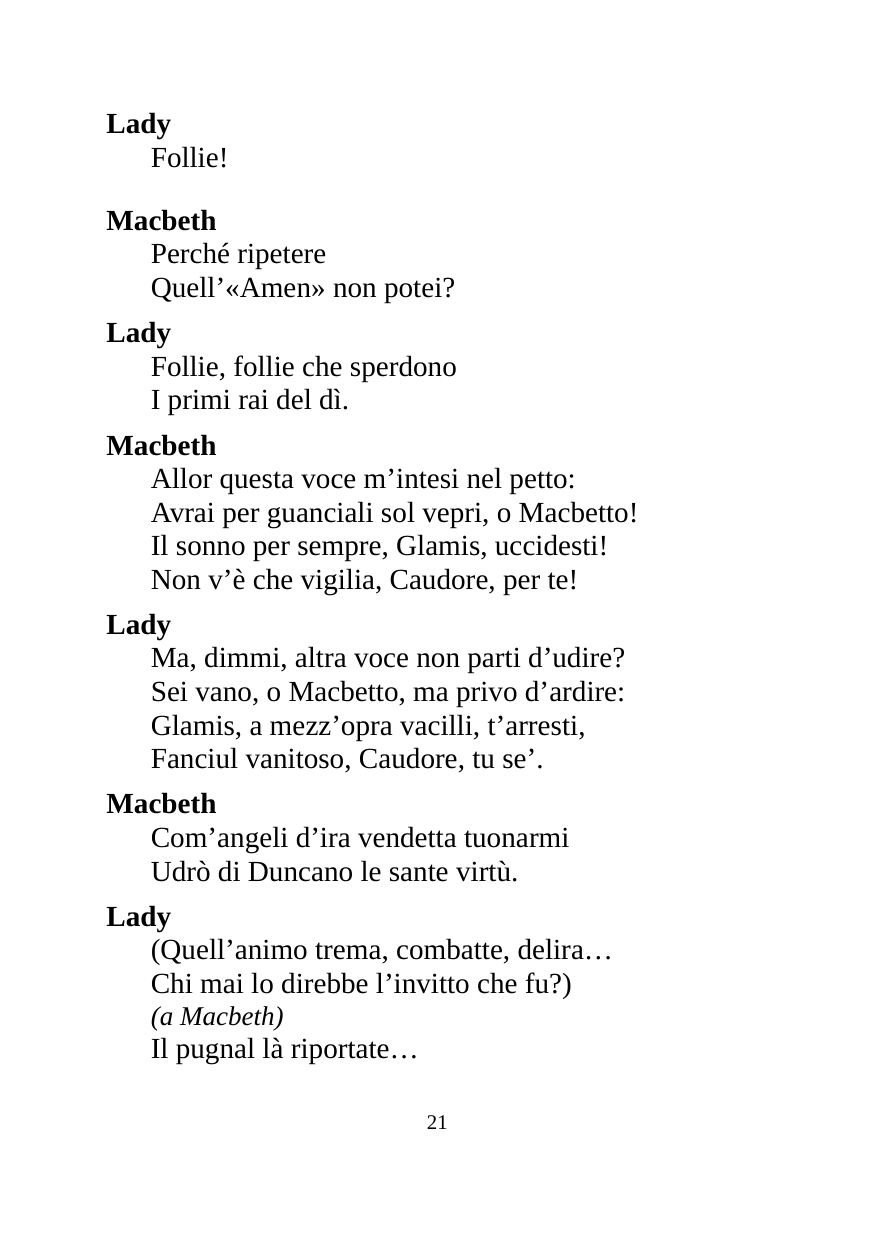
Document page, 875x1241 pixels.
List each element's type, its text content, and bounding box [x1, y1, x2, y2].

text Follie! [151, 140, 768, 173]
text Allor questa voce m’intesi nel petto: Avrai per guanciali sol vepri, o Macbetto! Il sonno per sempre, Glamis, uccidesti! Non v’è che vigilia, Caudore, per te! [151, 461, 768, 595]
text Lady [106, 607, 768, 641]
text Ma, dimmi, altra voce non parti d’udire? Sei vano, o Macbetto, ma privo d’ardire: Glamis, a mezz’opra vacilli, t’arresti, Fanciul vanitoso, Caudore, tu se’. [151, 641, 768, 775]
text Perché ripetere Quell’«Amen» non potei? [151, 236, 768, 303]
text Macbeth [106, 787, 768, 820]
text Follie, follie che sperdono I primi rai del dì. [151, 349, 768, 416]
text Com’angeli d’ira vendetta tuonarmi Udrò di Duncano le sante virtù. [151, 820, 768, 887]
text (Quell’animo trema, combatte, delira… Chi mai lo direbbe l’invitto che fu?) (a Macbeth) Il pugnal là riportate… [151, 932, 768, 1064]
text Macbeth [106, 203, 768, 236]
text Lady [106, 106, 768, 140]
text Lady [106, 315, 768, 349]
text Macbeth [106, 428, 768, 461]
text Lady [106, 899, 768, 932]
